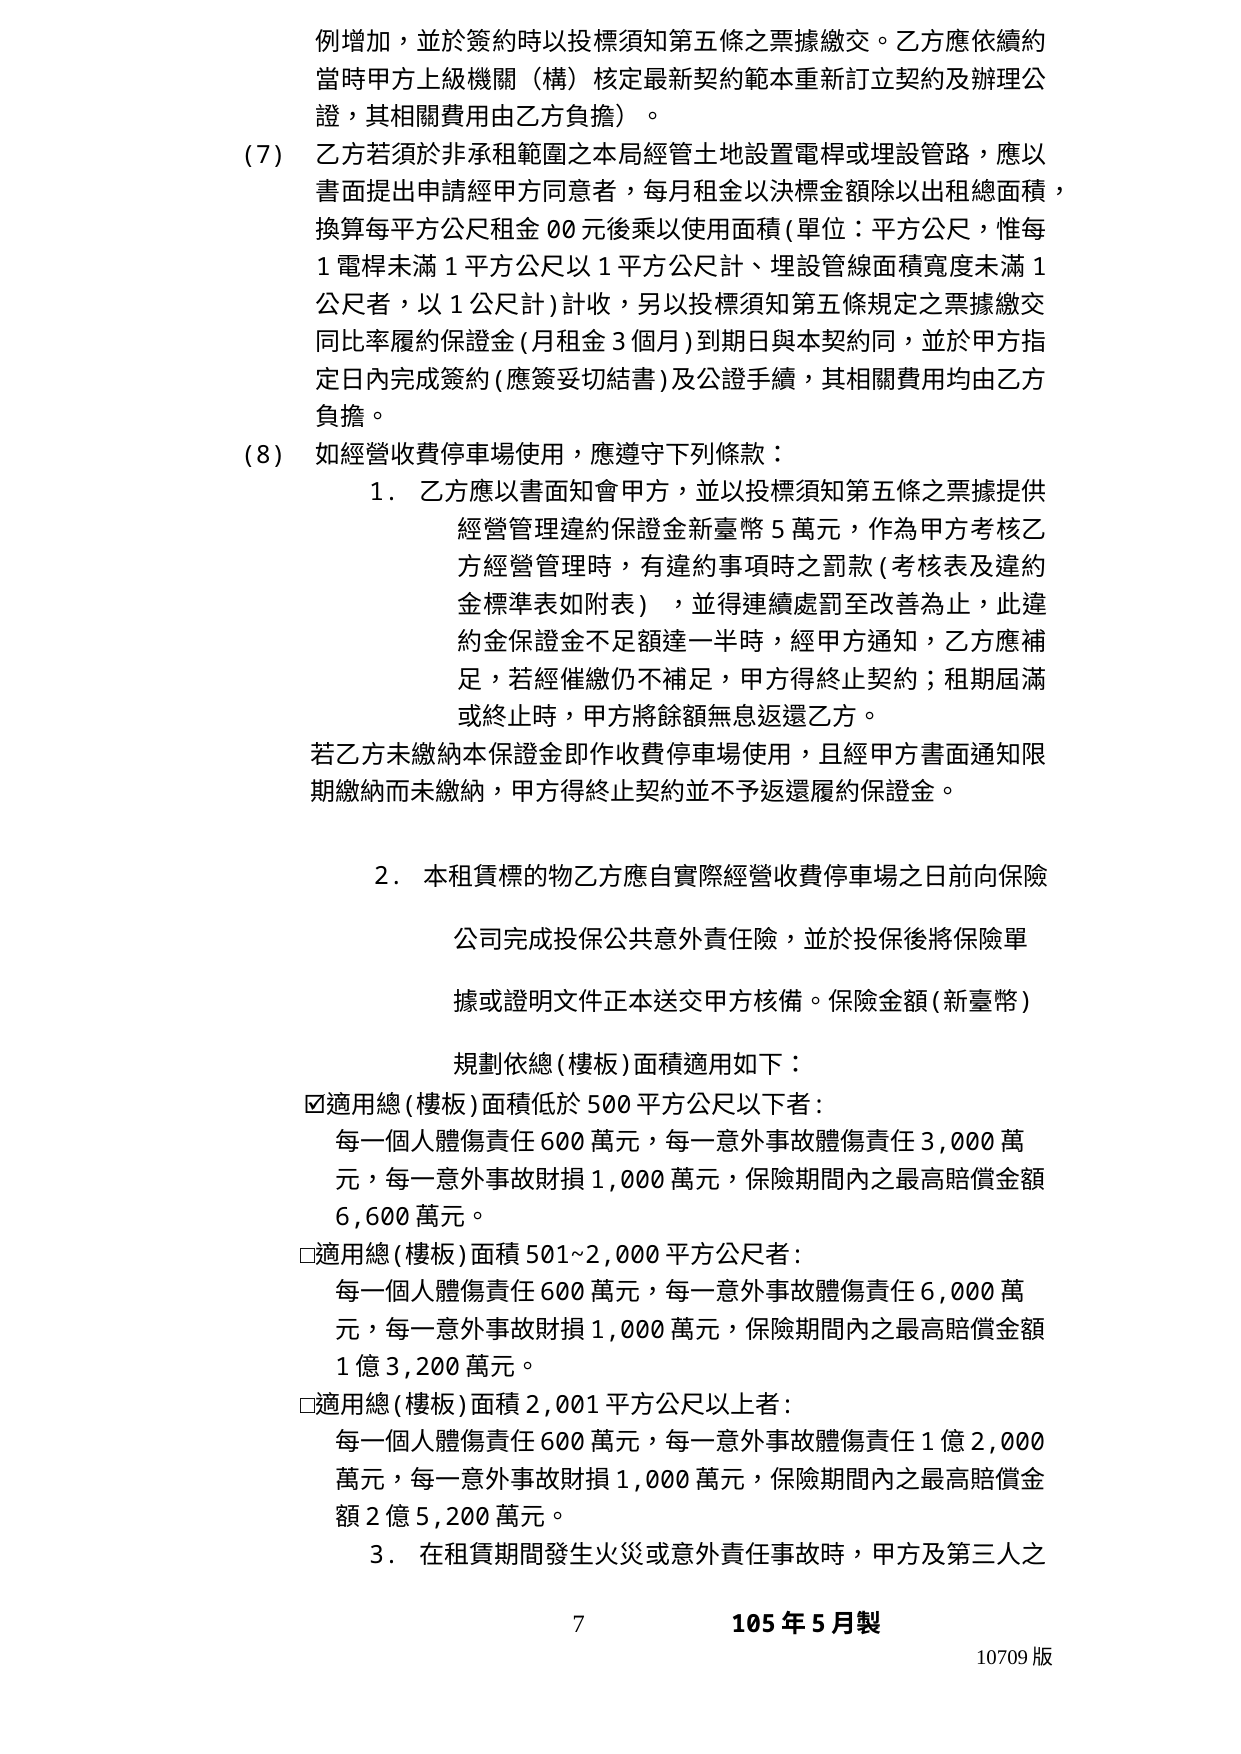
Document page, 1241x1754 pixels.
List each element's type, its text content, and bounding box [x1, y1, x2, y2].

text □適用總(樓板)面積501~2,000平方公尺者: [187, 1233, 1047, 1271]
list 乙方應以書面知會甲方，並以投標須知第五條之票據提供經營管理違約保證金新臺幣5萬元，作為甲方考核乙方經營管理時，有違約事項時之罰款(考核表及違約金標準表如附表) ，並得連續處罰至改善為止，此違約金保證金不足額達一半時，經甲方通知，乙方應補足，若經催繳仍不補足，甲方得終止契約；租期屆滿或終止時，甲方將餘額無息返還乙方。 [369, 471, 1047, 733]
text 每一個人體傷責任600萬元，每一意外事故體傷責任3,000萬元，每一意外事故財損1,000萬元，保險期間內之最高賠償金額6,600萬元。 [335, 1121, 1047, 1233]
list 如經營收費停車場使用，應遵守下列條款： [241, 433, 1047, 471]
text □適用總(樓板)面積2,001平方公尺以上者: [187, 1383, 1047, 1421]
list 乙方若須於非承租範圍之本局經管土地設置電桿或埋設管路，應以書面提出申請經甲方同意者，每月租金以決標金額除以出租總面積，換算每平方公尺租金00元後乘以使用面積(單位：平方公尺，惟每1電桿未滿1平方公尺以1平方公尺計、埋設管線面積寬度未滿1公尺者，以1公尺計)計收，另以投標須知第五條規定之票據繳交同比率履約保證金(月租金3個月)到期日與本契約同，並於甲方指定日內完成簽約(應簽妥切結書)及公證手續，其相關費用均由乙方負擔。 [241, 133, 1047, 433]
text 適用總(樓板)面積低於500平方公尺以下者: [187, 1083, 1047, 1121]
text 每一個人體傷責任600萬元，每一意外事故體傷責任6,000萬元，每一意外事故財損1,000萬元，保險期間內之最高賠償金額1億3,200萬元。 [335, 1271, 1047, 1383]
text 若乙方未繳納本保證金即作收費停車場使用，且經甲方書面通知限期繳納而未繳納，甲方得終止契約並不予返還履約保證金。 [310, 733, 1047, 808]
text 每一個人體傷責任600萬元，每一意外事故體傷責任1億2,000萬元，每一意外事故財損1,000萬元，保險期間內之最高賠償金額2億5,200萬元。 [335, 1421, 1047, 1533]
list 本租賃標的物乙方應自實際經營收費停車場之日前向保險公司完成投保公共意外責任險，並於投保後將保險單據或證明文件正本送交甲方核備。保險金額(新臺幣)規劃依總(樓板)面積適用如下： [374, 833, 1053, 1083]
list 例增加，並於簽約時以投標須知第五條之票據繳交。乙方應依續約當時甲方上級機關（構）核定最新契約範本重新訂立契約及辦理公證，其相關費用由乙方負擔）。 [241, 21, 1047, 133]
list 在租賃期間發生火災或意外責任事故時，甲方及第三人之損失除由保險公司賠償外，不足部分仍應由乙方補足。 [369, 1533, 1047, 1571]
